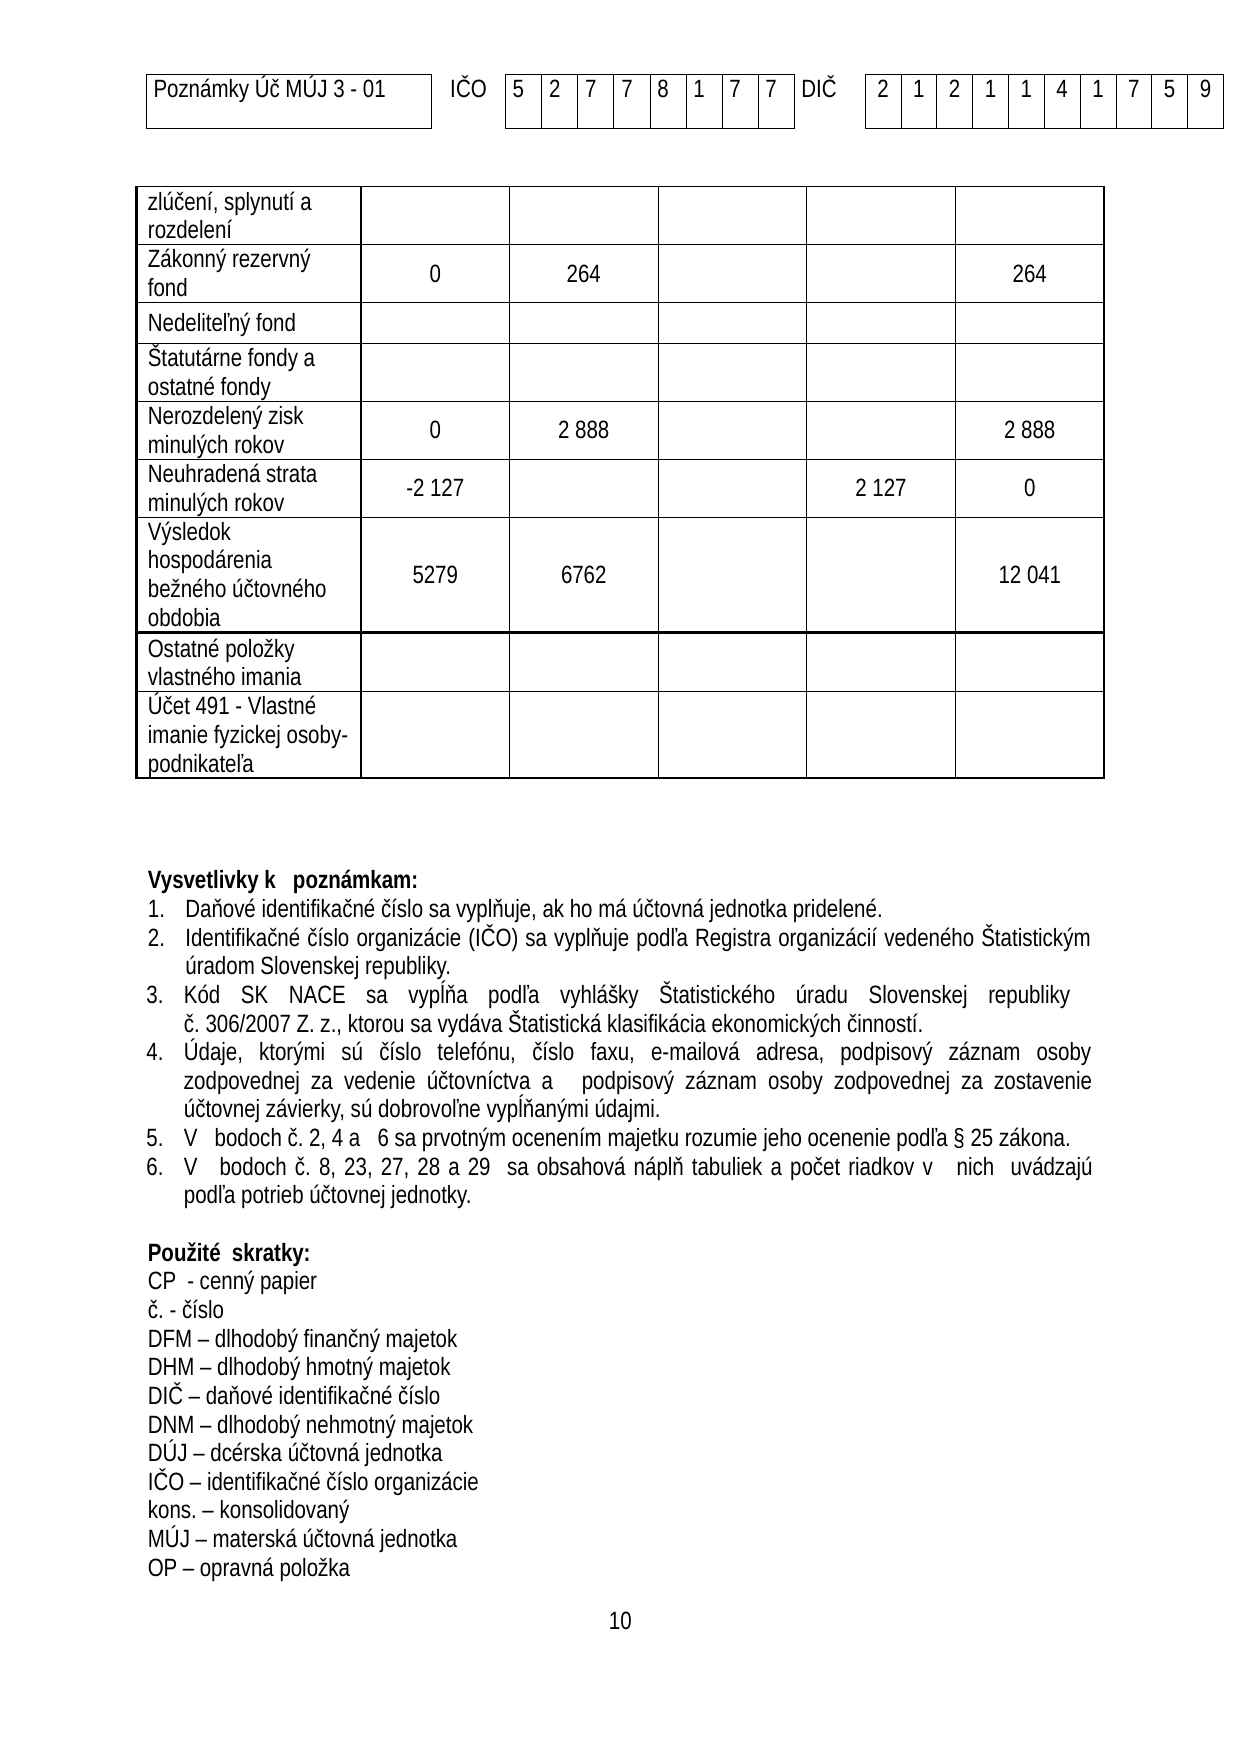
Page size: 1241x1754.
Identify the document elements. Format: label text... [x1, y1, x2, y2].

table_cell Zákonný rezervný fond [138, 245, 360, 302]
table_cell [659, 692, 806, 777]
table_cell [659, 518, 806, 631]
table_cell [510, 344, 658, 401]
table_cell [659, 245, 806, 302]
list Kód SK NACE sa vypĺňa podľa vyhlášky Štatistického úradu Slovenskej republiky č. 306/2007 Z. z., ktorou sa vydáva Štatistická klasifikácia ekonomických činností. [146, 980, 1093, 1037]
table_cell [956, 634, 1103, 691]
table_cell [807, 634, 955, 691]
list V bodoch č. 8, 23, 27, 28 a 29 sa obsahová náplň tabuliek a počet riadkov v nich uvádzajú podľa potrieb účtovnej jednotky. [146, 1152, 1093, 1209]
table_cell [510, 187, 658, 244]
table_cell [659, 402, 806, 458]
table_cell Neuhradená strata minulých rokov [138, 460, 360, 516]
table_cell [362, 634, 509, 691]
table_cell 2 888 [956, 402, 1103, 458]
table_cell Výsledok hospodárenia bežného účtovného obdobia [138, 518, 360, 631]
list Daňové identifikačné číslo sa vyplňuje, ak ho má účtovná jednotka pridelené. [148, 894, 1093, 923]
table_cell Štatutárne fondy a ostatné fondy [138, 344, 360, 401]
list V bodoch č. 2, 4 a 6 sa prvotným ocenením majetku rozumie jeho ocenenie podľa § 25 zákona. [146, 1123, 1093, 1152]
table_cell 12 041 [956, 518, 1103, 631]
table_cell [659, 187, 806, 244]
table_cell [956, 344, 1103, 401]
table_cell [807, 187, 955, 244]
text OP – opravná položka [148, 1553, 1093, 1581]
table_cell Nedeliteľný fond [138, 303, 360, 343]
text DNM – dlhodobý nehmotný majetok [148, 1409, 1093, 1438]
text MÚJ – materská účtovná jednotka [148, 1524, 1093, 1553]
table_cell [362, 692, 509, 777]
table_cell 0 [956, 460, 1103, 516]
table_cell 2 888 [510, 402, 658, 458]
text DÚJ – dcérska účtovná jednotka [148, 1438, 1093, 1467]
table_cell 5279 [362, 518, 509, 631]
table_cell [659, 634, 806, 691]
text CP - cenný papier [148, 1266, 1093, 1295]
table_cell [659, 303, 806, 343]
table_cell [956, 692, 1103, 777]
table_cell 264 [510, 245, 658, 302]
table_cell Účet 491 - Vlastné imanie fyzickej osoby- podnikateľa [138, 692, 360, 777]
table_cell [510, 460, 658, 516]
table_cell [807, 692, 955, 777]
table_cell [807, 303, 955, 343]
table_cell [807, 245, 955, 302]
text DIČ – daňové identifikačné číslo [148, 1381, 1093, 1409]
table_cell [659, 460, 806, 516]
table_cell Ostatné položky vlastného imania [138, 634, 360, 691]
table_cell zlúčení, splynutí a rozdelení [138, 187, 360, 244]
text DFM – dlhodobý finančný majetok [148, 1324, 1093, 1352]
table_cell [362, 303, 509, 343]
text Použité skratky: [148, 1238, 1093, 1266]
table_cell [362, 344, 509, 401]
table_cell 6762 [510, 518, 658, 631]
table_cell 0 [362, 402, 509, 458]
table_cell [510, 303, 658, 343]
table_cell 0 [362, 245, 509, 302]
text DHM – dlhodobý hmotný majetok [148, 1352, 1093, 1381]
list Údaje, ktorými sú číslo telefónu, číslo faxu, e-mailová adresa, podpisový záznam osoby zodpovednej za vedenie účtovníctva a podpisový záznam osoby zodpovednej za zostavenie účtovnej závierky, sú dobrovoľne vypĺňanými údajmi. [146, 1037, 1093, 1123]
table_cell [659, 344, 806, 401]
text Vysvetlivky k poznámkam: [148, 865, 1093, 894]
table_cell Nerozdelený zisk minulých rokov [138, 402, 360, 458]
text IČO – identifikačné číslo organizácie [148, 1467, 1093, 1496]
text kons. – konsolidovaný [148, 1496, 1093, 1524]
list Identifikačné číslo organizácie (IČO) sa vyplňuje podľa Registra organizácií vedeného Štatistickým úradom Slovenskej republiky. [148, 923, 1093, 980]
table_cell -2 127 [362, 460, 509, 516]
table_cell [956, 303, 1103, 343]
table_cell [956, 187, 1103, 244]
table_cell 264 [956, 245, 1103, 302]
table_cell [510, 634, 658, 691]
table_cell [807, 402, 955, 458]
table_cell 2 127 [807, 460, 955, 516]
table_cell [807, 344, 955, 401]
table_cell [807, 518, 955, 631]
table_cell [362, 187, 509, 244]
table_cell [510, 692, 658, 777]
text č. - číslo [148, 1295, 1093, 1324]
